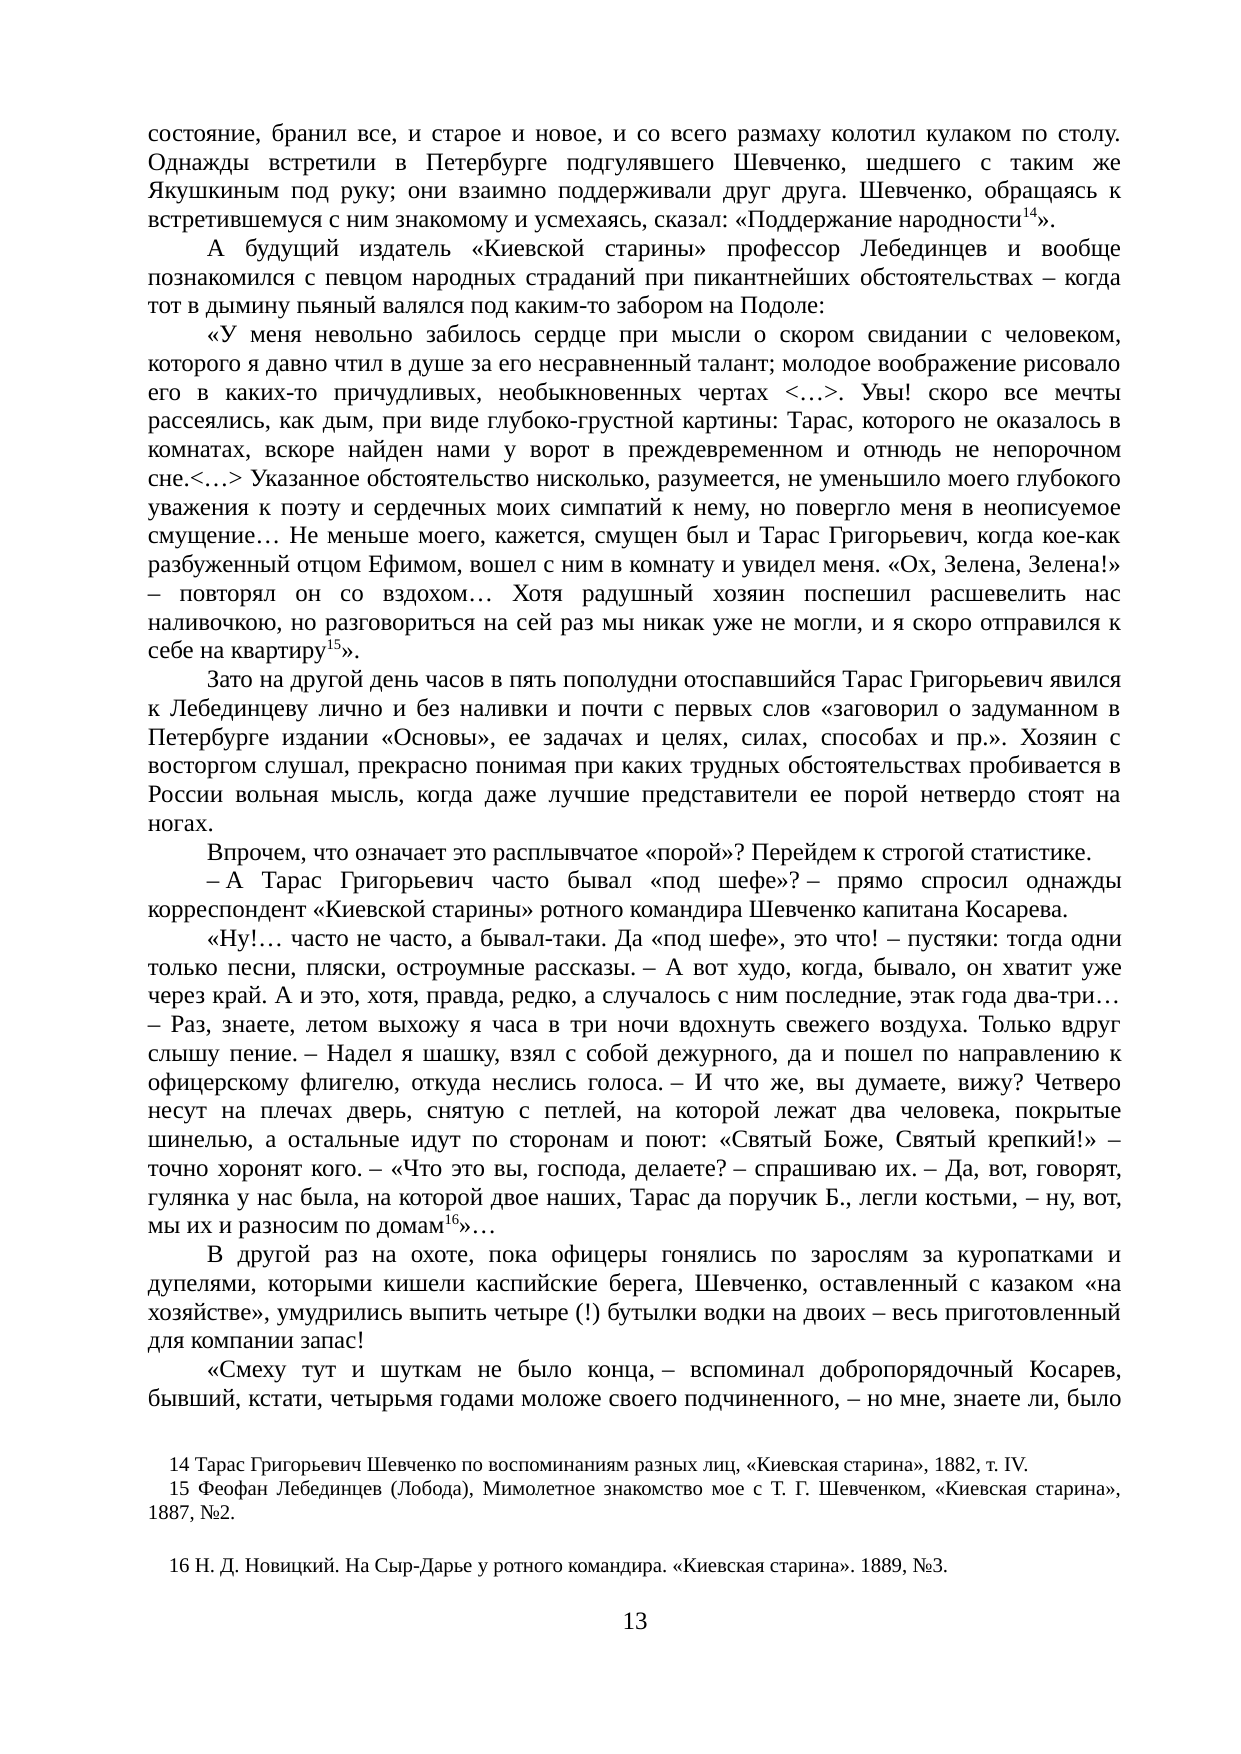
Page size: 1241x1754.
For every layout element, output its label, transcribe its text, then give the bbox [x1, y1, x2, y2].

text «Ну!… часто не часто, а бывал-таки. Да «под шефе», это что! – пустяки: тогда одни только песни, пляски, остроумные рассказы. – А вот худо, когда, бывало, он хватит уже через край. А и это, хотя, правда, редко, а случалось с ним последние, этак года два-три… – Раз, знаете, летом выхожу я часа в три ночи вдохнуть свежего воздуха. Только вдруг слышу пение. – Надел я шашку, взял с собой дежурного, да и пошел по направлению к офицерскому флигелю, откуда неслись голоса. – И что же, вы думаете, вижу? Четверо несут на плечах дверь, снятую с петлей, на которой лежат два человека, покрытые шинелью, а остальные идут по сторонам и поют: «Святый Боже, Святый крепкий!» – точно хоронят кого. – «Что это вы, господа, делаете? – спрашиваю их. – Да, вот, говорят, гулянка у нас была, на которой двое наших, Тарас да поручик Б., легли костьми, – ну, вот, мы их и разносим по домам»… [148, 923, 1122, 1239]
text «Смеху тут и шуткам не было конца, – вспоминал добропорядочный Косарев, бывший, кстати, четырьмя годами моложе своего подчиненного, – но мне, знаете ли, было [148, 1354, 1122, 1412]
text Тарас Григорьевич Шевченко по воспоминаниям разных лиц, «Киевская старина», 1882, т. IV. [148, 1452, 1122, 1476]
text Впрочем, что означает это расплывчатое «порой»? Перейдем к строгой статистике. [148, 837, 1122, 866]
text А будущий издатель «Киевской старины» профессор Лебединцев и вообще познакомился с певцом народных страданий при пикантнейших обстоятельствах – когда тот в дымину пьяный валялся под каким-то забором на Подоле: [148, 233, 1122, 319]
text В другой раз на охоте, пока офицеры гонялись по зарослям за куропатками и дупелями, которыми кишели каспийские берега, Шевченко, оставленный с казаком «на хозяйстве», умудрились выпить четыре (!) бутылки водки на двоих – весь приготовленный для компании запас! [148, 1239, 1122, 1354]
text «У меня невольно забилось сердце при мысли о скором свидании с человеком, которого я давно чтил в душе за его несравненный талант; молодое воображение рисовало его в каких-то причудливых, необыкновенных чертах <…>. Увы! скоро все мечты рассеялись, как дым, при виде глубоко-грустной картины: Тарас, которого не оказалось в комнатах, вскоре найден нами у ворот в преждевременном и отнюдь не непорочном сне.<…> Указанное обстоятельство нисколько, разумеется, не уменьшило моего глубокого уважения к поэту и сердечных моих симпатий к нему, но повергло меня в неописуемое смущение… Не меньше моего, кажется, смущен был и Тарас Григорьевич, когда кое-как разбуженный отцом Ефимом, вошел с ним в комнату и увидел меня. «Ох, Зелена, Зелена!» – повторял он со вздохом… Хотя радушный хозяин поспешил расшевелить нас наливочкою, но разговориться на сей раз мы никак уже не могли, и я скоро отправился к себе на квартиру». [148, 319, 1122, 664]
text – А Тарас Григорьевич часто бывал «под шефе»? – прямо спросил однажды корреспондент «Киевской старины» ротного командира Шевченко капитана Косарева. [148, 866, 1122, 923]
text H. Д. Новицкий. На Сыр-Дарье у ротного командира. «Киевская старина». 1889, №3. [148, 1553, 1122, 1577]
text Феофан Лебединцев (Лобода), Мимолетное знакомство мое с Т. Г. Шевченком, «Киевская старина», 1887, №2. [148, 1476, 1122, 1524]
text Зато на другой день часов в пять пополудни отоспавшийся Тарас Григорьевич явился к Лебединцеву лично и без наливки и почти с первых слов «заговорил о задуманном в Петербурге издании «Основы», ее задачах и целях, силах, способах и пр.». Хозяин с восторгом слушал, прекрасно понимая при каких трудных обстоятельствах пробивается в России вольная мысль, когда даже лучшие представители ее порой нетвердо стоят на ногах. [148, 664, 1122, 837]
text состояние, бранил все, и старое и новое, и со всего размаху колотил кулаком по столу. Однажды встретили в Петербурге подгулявшего Шевченко, шедшего с таким же Якушкиным под руку; они взаимно поддерживали друг друга. Шевченко, обращаясь к встретившемуся с ним знакомому и усмехаясь, сказал: «Поддержание народности». [148, 118, 1122, 233]
